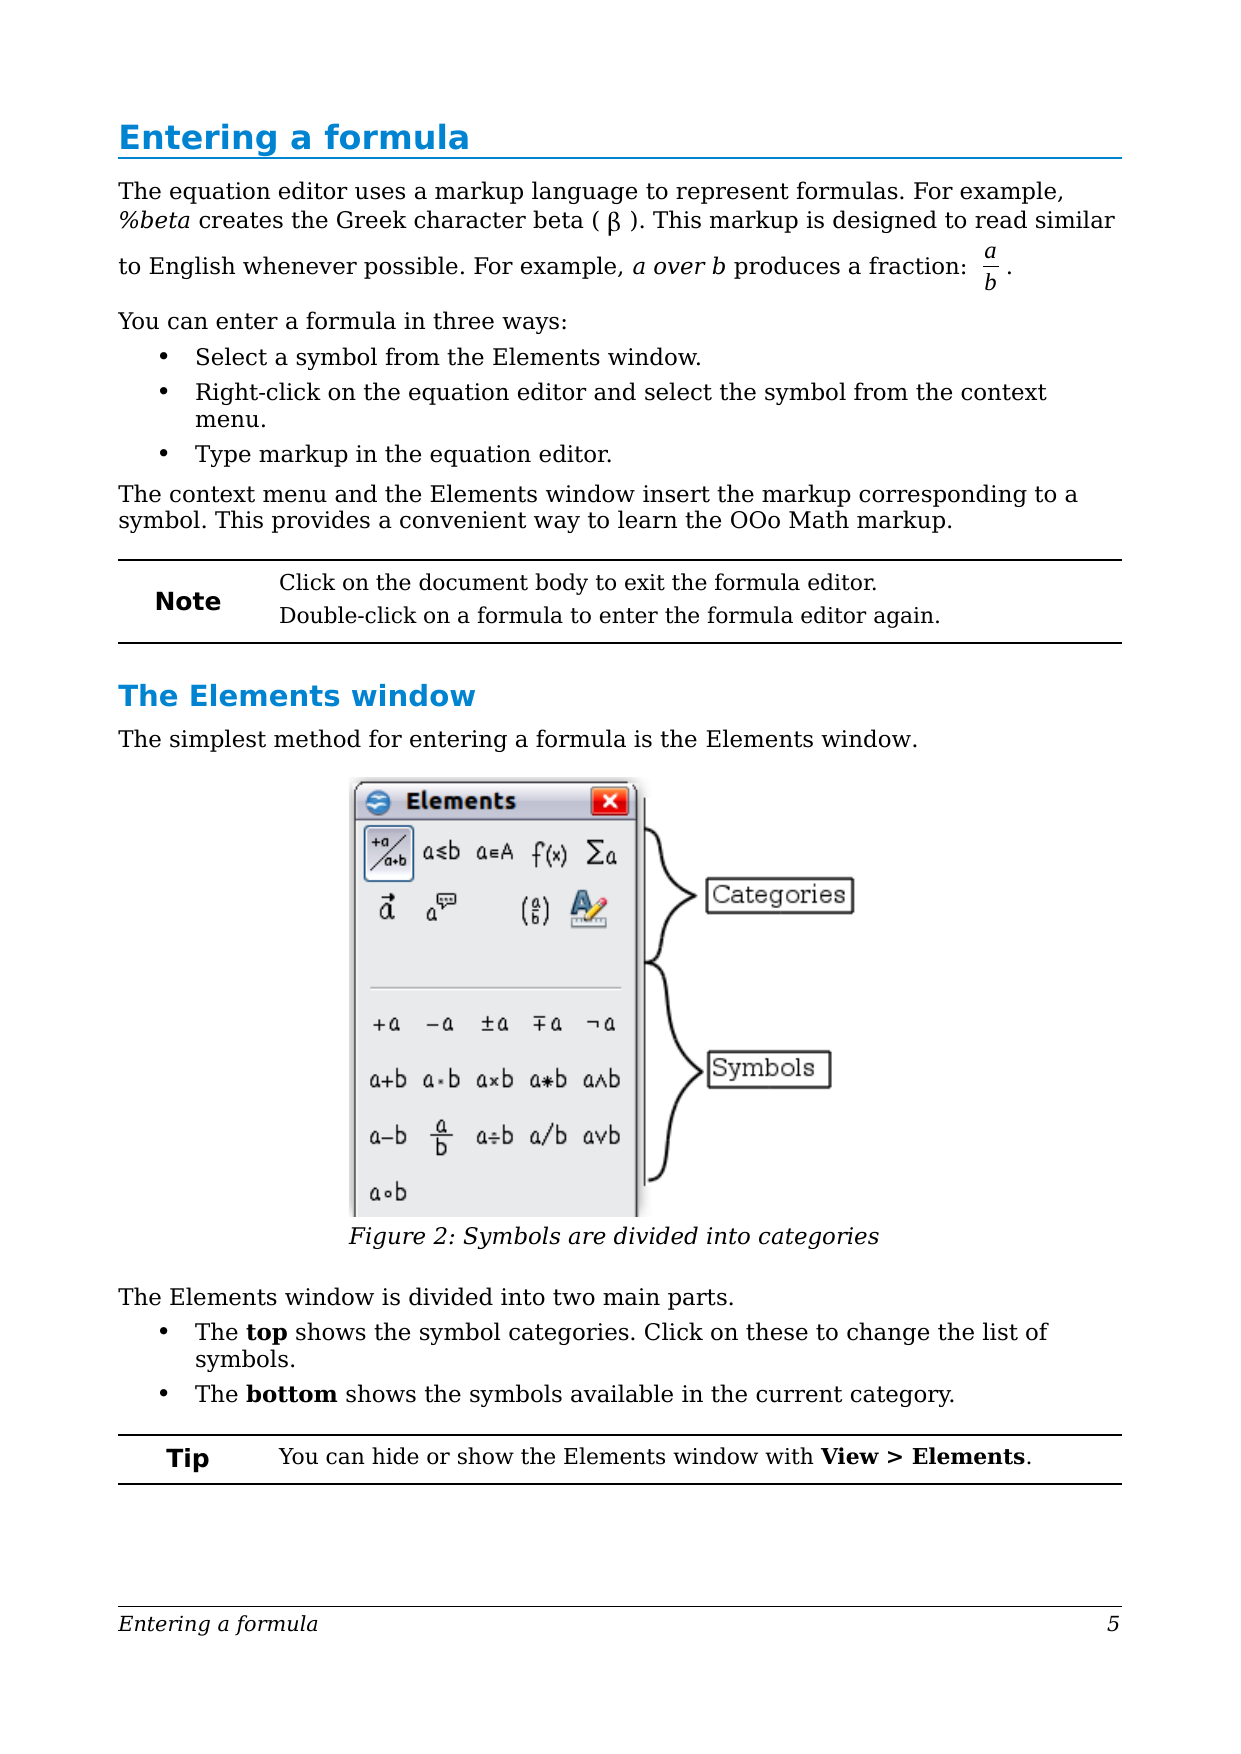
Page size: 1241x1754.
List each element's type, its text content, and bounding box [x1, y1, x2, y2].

text The equation editor uses a markup language to represent formulas. For example, %beta creates the Greek character beta (). This markup is designed to read similar to English whenever possible. For example, a over b produces a fraction: . [118, 178, 1122, 296]
subtitle The Elements window [118, 679, 1122, 713]
picture [348, 777, 861, 1217]
list Type markup in the equation editor. [156, 439, 1122, 468]
list Right-click on the equation editor and select the symbol from the context menu. [156, 377, 1122, 433]
table_header Note [118, 561, 257, 642]
subtitle Entering a formula [118, 118, 1122, 157]
text The context menu and the Elements window insert the markup corresponding to a symbol. This provides a convenient way to learn the OOo Math markup. [118, 481, 1122, 534]
text The simplest method for entering a formula is the Elements window. [118, 726, 1122, 753]
list The top shows the symbol categories. Click on these to change the list of symbols. [156, 1317, 1122, 1373]
list The bottom shows the symbols available in the current category. [156, 1379, 1122, 1408]
table_header Tip [118, 1436, 257, 1483]
list Select a symbol from the Elements window. [156, 342, 1122, 371]
table_header You can hide or show the Elements window with View > Elements. [258, 1436, 1122, 1483]
text Figure 2: Symbols are divided into categories [349, 1223, 891, 1249]
list You can enter a formula in three ways: [118, 308, 1122, 335]
table_header Click on the document body to exit the formula editor. Double-click on a formula to enter the formula editor again. [258, 561, 1122, 642]
list The Elements window is divided into two main parts. [118, 1284, 1122, 1311]
